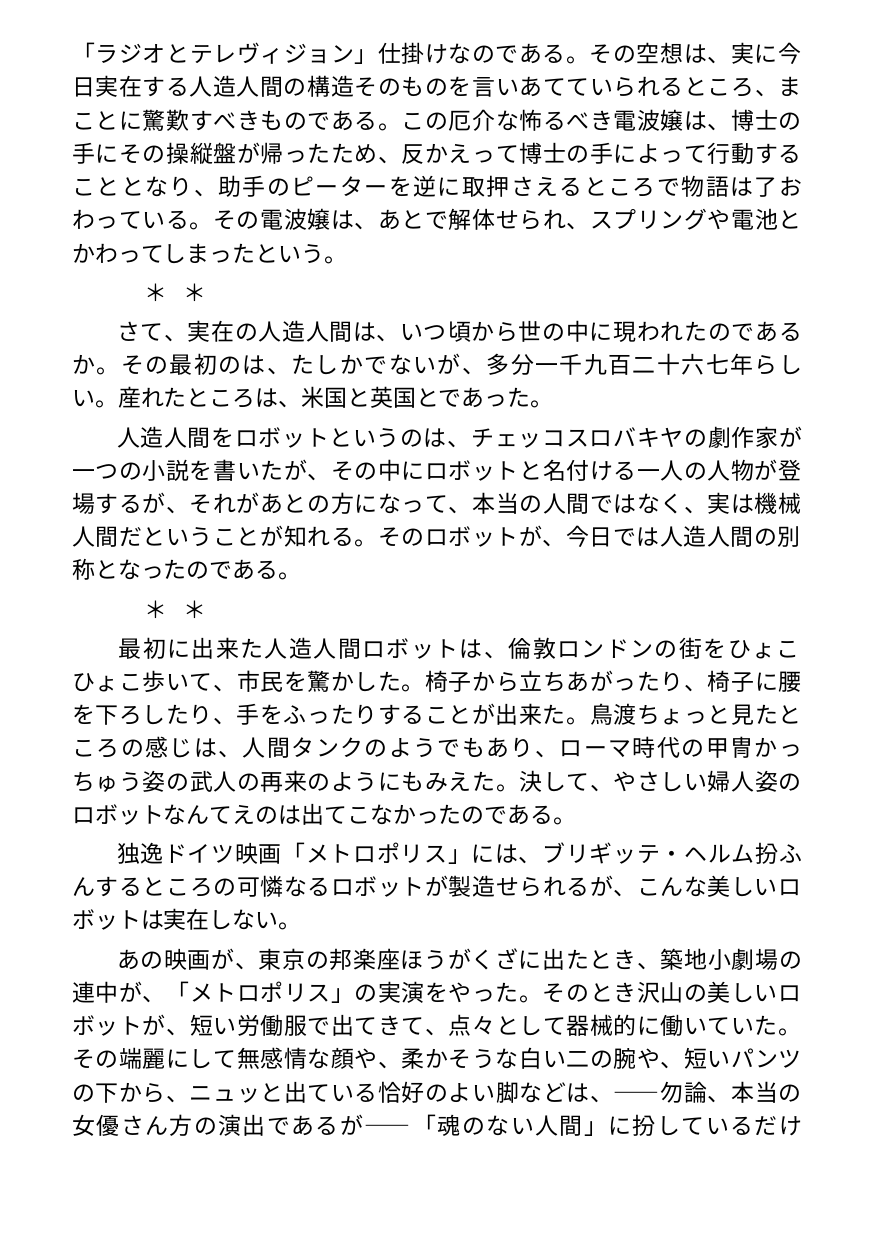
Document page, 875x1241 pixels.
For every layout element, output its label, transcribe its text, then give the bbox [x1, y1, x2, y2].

text ＊ ＊ [72, 274, 802, 308]
text あの映画が、東京の邦楽座ほうがくざに出たとき、築地小劇場の連中が、「メトロポリス」の実演をやった。そのとき沢山の美しいロボットが、短い労働服で出てきて、点々として器械的に働いていた。その端麗にして無感情な顔や、柔かそうな白い二の腕や、短いパンツの下から、ニュッと出ている恰好のよい脚などは、――勿論、本当の女優さん方の演出であるが――「魂のない人間」に扮しているだけ [72, 942, 802, 1141]
text 最初に出来た人造人間ロボットは、倫敦ロンドンの街をひょこひょこ歩いて、市民を驚かした。椅子から立ちあがったり、椅子に腰を下ろしたり、手をふったりすることが出来た。鳥渡ちょっと見たところの感じは、人間タンクのようでもあり、ローマ時代の甲冑かっちゅう姿の武人の再来のようにもみえた。決して、やさしい婦人姿のロボットなんてえのは出てこなかったのである。 [72, 631, 802, 830]
text ＊ ＊ [72, 591, 802, 625]
text さて、実在の人造人間は、いつ頃から世の中に現われたのであるか。その最初のは、たしかでないが、多分一千九百二十六七年らしい。産れたところは、米国と英国とであった。 [72, 314, 802, 413]
text 人造人間をロボットというのは、チェッコスロバキヤの劇作家が一つの小説を書いたが、その中にロボットと名付ける一人の人物が登場するが、それがあとの方になって、本当の人間ではなく、実は機械人間だということが知れる。そのロボットが、今日では人造人間の別称となったのである。 [72, 419, 802, 586]
text 独逸ドイツ映画「メトロポリス」には、ブリギッテ・ヘルム扮ふんするところの可憐なるロボットが製造せられるが、こんな美しいロボットは実在しない。 [72, 836, 802, 936]
text 「ラジオとテレヴィジョン」仕掛けなのである。その空想は、実に今日実在する人造人間の構造そのものを言いあてていられるところ、まことに驚歎すべきものである。この厄介な怖るべき電波嬢は、博士の手にその操縦盤が帰ったため、反かえって博士の手によって行動することとなり、助手のピーターを逆に取押さえるところで物語は了おわっている。その電波嬢は、あとで解体せられ、スプリングや電池とかわってしまったという。 [72, 36, 802, 269]
